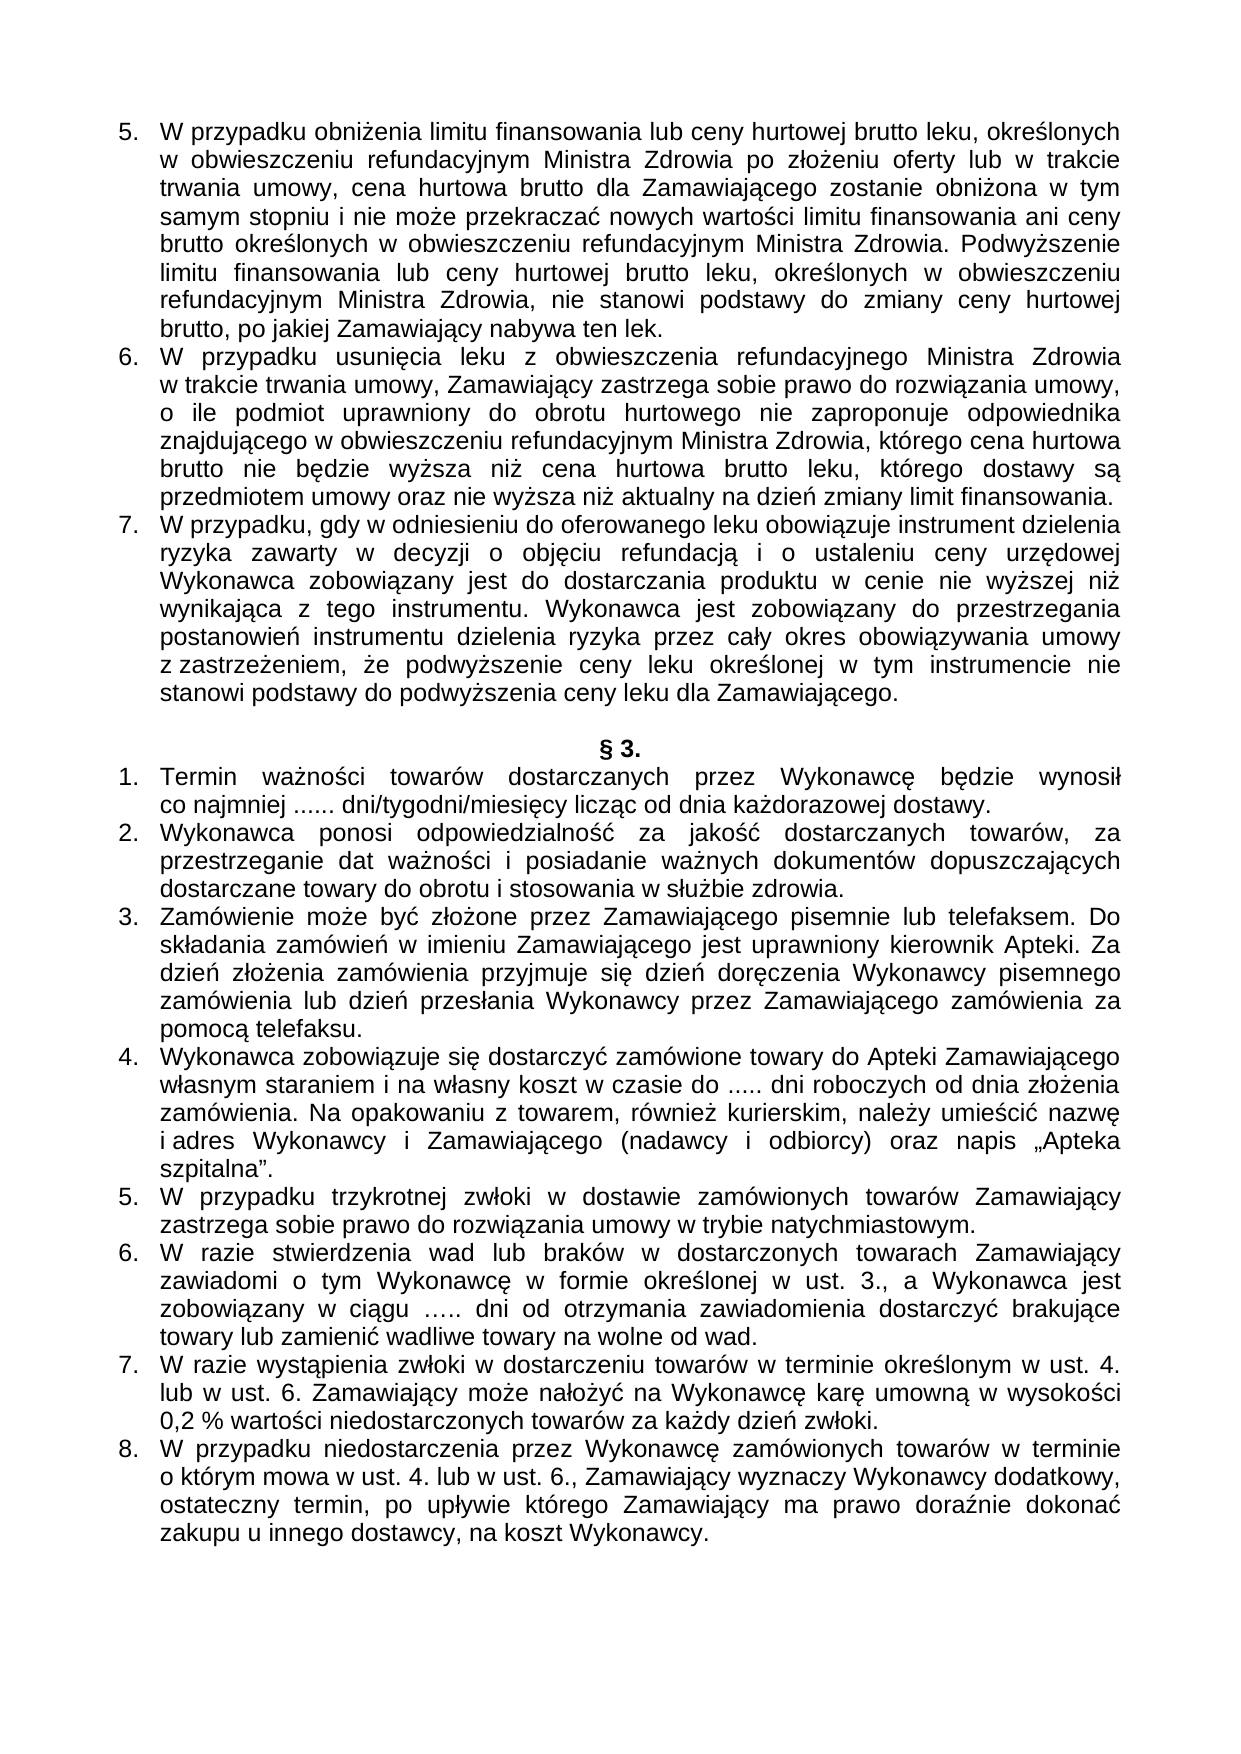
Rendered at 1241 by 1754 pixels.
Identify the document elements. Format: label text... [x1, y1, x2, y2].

text 1. Termin ważności towarów dostarczanych przez Wykonawcę będzie wynosił co najmniej ...... dni/tygodni/miesięcy licząc od dnia każdorazowej dostawy. [118, 763, 1122, 819]
text 5. W przypadku obniżenia limitu finansowania lub ceny hurtowej brutto leku, określonych w obwieszczeniu refundacyjnym Ministra Zdrowia po złożeniu oferty lub w trakcie trwania umowy, cena hurtowa brutto dla Zamawiającego zostanie obniżona w tym samym stopniu i nie może przekraczać nowych wartości limitu finansowania ani ceny brutto określonych w obwieszczeniu refundacyjnym Ministra Zdrowia. Podwyższenie limitu finansowania lub ceny hurtowej brutto leku, określonych w obwieszczeniu refundacyjnym Ministra Zdrowia, nie stanowi podstawy do zmiany ceny hurtowej brutto, po jakiej Zamawiający nabywa ten lek. [118, 118, 1122, 342]
text 6. W razie stwierdzenia wad lub braków w dostarczonych towarach Zamawiający zawiadomi o tym Wykonawcę w formie określonej w ust. 3., a Wykonawca jest zobowiązany w ciągu ….. dni od otrzymania zawiadomienia dostarczyć brakujące towary lub zamienić wadliwe towary na wolne od wad. [118, 1239, 1122, 1351]
text 3. Zamówienie może być złożone przez Zamawiającego pisemnie lub telefaksem. Do składania zamówień w imieniu Zamawiającego jest uprawniony kierownik Apteki. Za dzień złożenia zamówienia przyjmuje się dzień doręczenia Wykonawcy pisemnego zamówienia lub dzień przesłania Wykonawcy przez Zamawiającego zamówienia za pomocą telefaksu. [118, 903, 1122, 1043]
text 4. Wykonawca zobowiązuje się dostarczyć zamówione towary do Apteki Zamawiającego własnym staraniem i na własny koszt w czasie do ..... dni roboczych od dnia złożenia zamówienia. Na opakowaniu z towarem, również kurierskim, należy umieścić nazwę i adres Wykonawcy i Zamawiającego (nadawcy i odbiorcy) oraz napis „Apteka szpitalna”. [118, 1043, 1122, 1183]
text § 3. [118, 734, 1122, 763]
text 7. W razie wystąpienia zwłoki w dostarczeniu towarów w terminie określonym w ust. 4. lub w ust. 6. Zamawiający może nałożyć na Wykonawcę karę umowną w wysokości 0,2 % wartości niedostarczonych towarów za każdy dzień zwłoki. [118, 1351, 1122, 1435]
text 8. W przypadku niedostarczenia przez Wykonawcę zamówionych towarów w terminie o którym mowa w ust. 4. lub w ust. 6., Zamawiający wyznaczy Wykonawcy dodatkowy, ostateczny termin, po upływie którego Zamawiający ma prawo doraźnie dokonać zakupu u innego dostawcy, na koszt Wykonawcy. [118, 1435, 1122, 1547]
text 5. W przypadku trzykrotnej zwłoki w dostawie zamówionych towarów Zamawiający zastrzega sobie prawo do rozwiązania umowy w trybie natychmiastowym. [118, 1183, 1122, 1239]
text 7. W przypadku, gdy w odniesieniu do oferowanego leku obowiązuje instrument dzielenia ryzyka zawarty w decyzji o objęciu refundacją i o ustaleniu ceny urzędowej Wykonawca zobowiązany jest do dostarczania produktu w cenie nie wyższej niż wynikająca z tego instrumentu. Wykonawca jest zobowiązany do przestrzegania postanowień instrumentu dzielenia ryzyka przez cały okres obowiązywania umowy z zastrzeżeniem, że podwyższenie ceny leku określonej w tym instrumencie nie stanowi podstawy do podwyższenia ceny leku dla Zamawiającego. [118, 510, 1122, 707]
text 2. Wykonawca ponosi odpowiedzialność za jakość dostarczanych towarów, za przestrzeganie dat ważności i posiadanie ważnych dokumentów dopuszczających dostarczane towary do obrotu i stosowania w służbie zdrowia. [118, 819, 1122, 903]
text 6. W przypadku usunięcia leku z obwieszczenia refundacyjnego Ministra Zdrowia w trakcie trwania umowy, Zamawiający zastrzega sobie prawo do rozwiązania umowy, o ile podmiot uprawniony do obrotu hurtowego nie zaproponuje odpowiednika znajdującego w obwieszczeniu refundacyjnym Ministra Zdrowia, którego cena hurtowa brutto nie będzie wyższa niż cena hurtowa brutto leku, którego dostawy są przedmiotem umowy oraz nie wyższa niż aktualny na dzień zmiany limit finansowania. [118, 342, 1122, 510]
